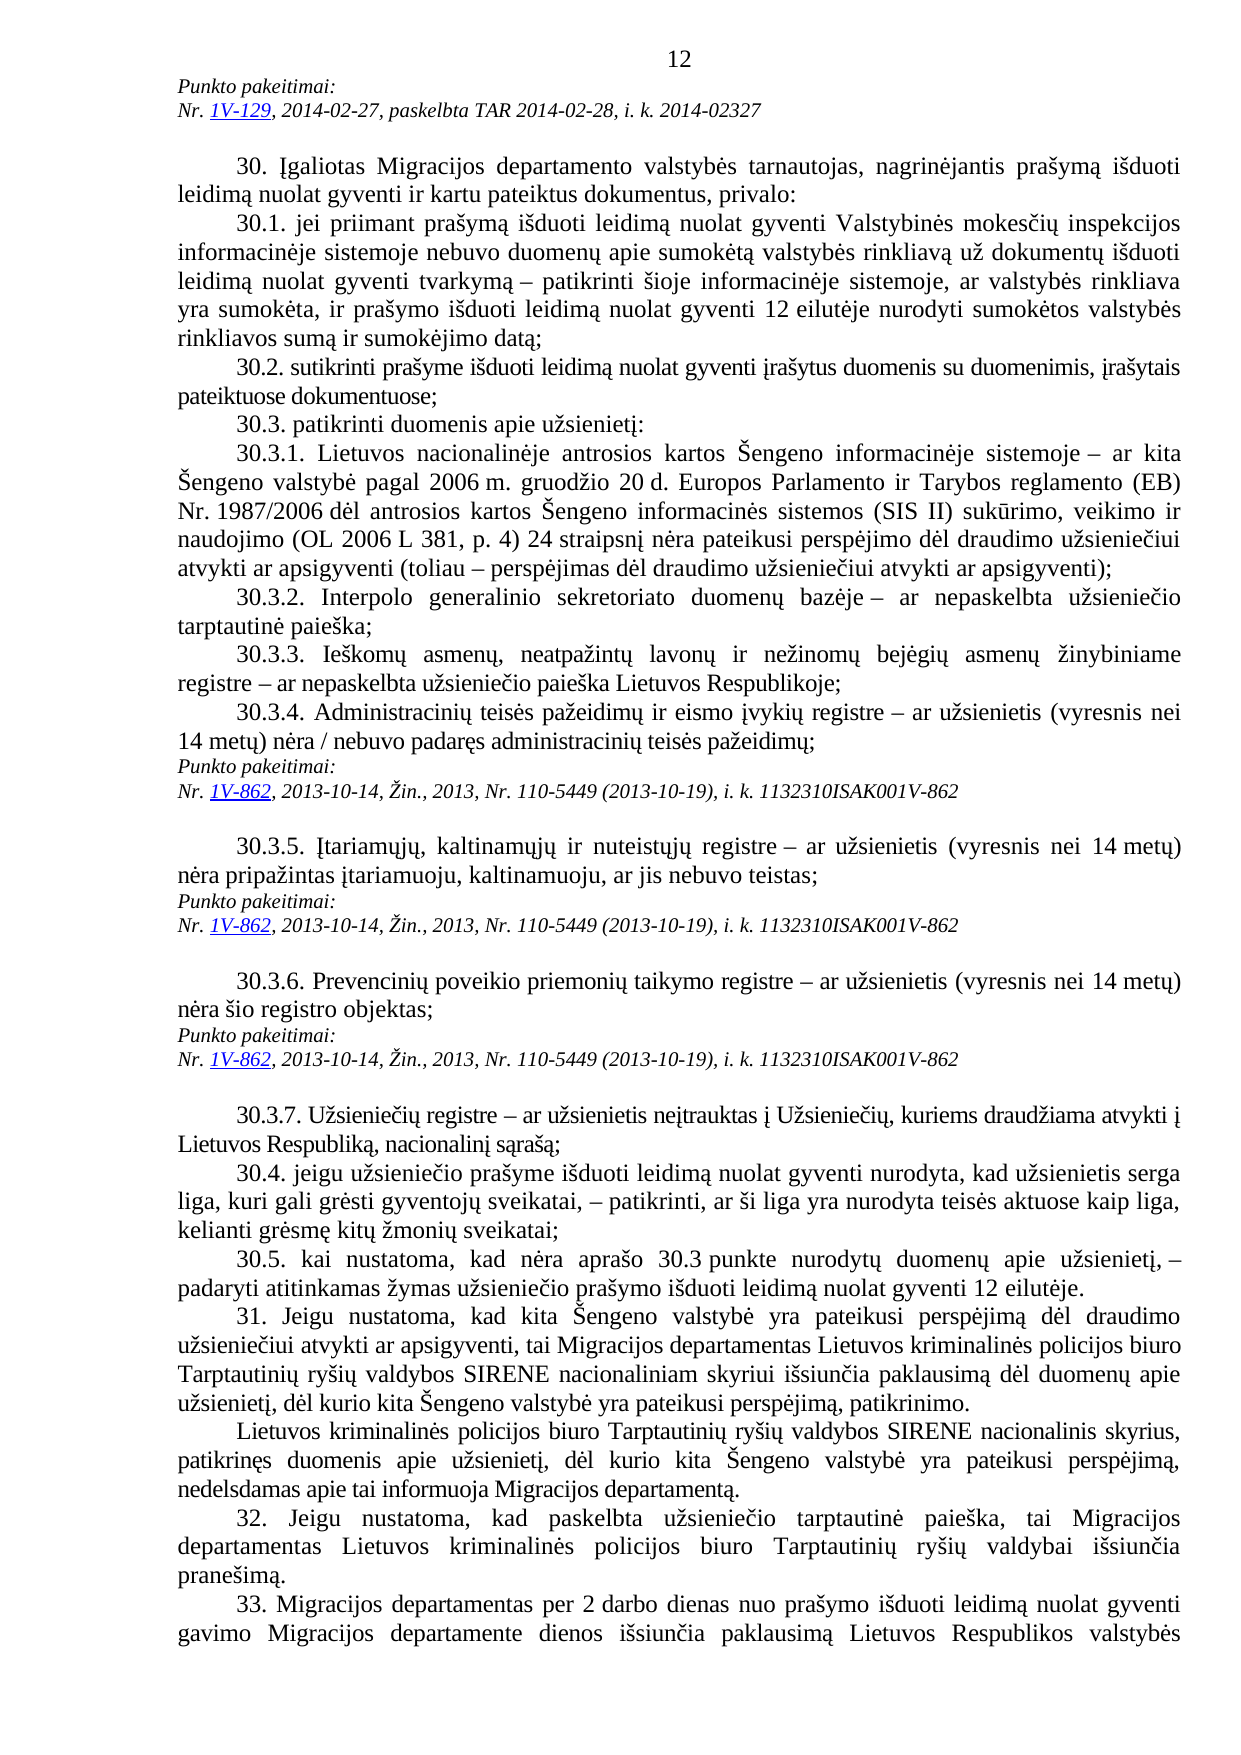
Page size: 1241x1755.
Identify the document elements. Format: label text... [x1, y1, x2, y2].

text Punkto pakeitimai: [177, 74, 1181, 98]
text Nr. 1V-862, 2013-10-14, Žin., 2013, Nr. 110-5449 (2013-10-19), i. k. 1132310ISAK001V-862 [177, 913, 1181, 937]
text 30.3.6. Prevencinių poveikio priemonių taikymo registre – ar užsienietis (vyresnis nei 14 metų) nėra šio registro objektas; [177, 966, 1181, 1023]
text 30.2. sutikrinti prašyme išduoti leidimą nuolat gyventi įrašytus duomenis su duomenimis, įrašytais pateiktuose dokumentuose; [177, 352, 1181, 409]
text 30. Įgaliotas Migracijos departamento valstybės tarnautojas, nagrinėjantis prašymą išduoti leidimą nuolat gyventi ir kartu pateiktus dokumentus, privalo: [177, 151, 1181, 208]
text 30.3.7. Užsieniečių registre – ar užsienietis neįtrauktas į Užsieniečių, kuriems draudžiama atvykti į Lietuvos Respubliką, nacionalinį sąrašą; [177, 1100, 1181, 1158]
text 30.3.3. Ieškomų asmenų, neatpažintų lavonų ir nežinomų bejėgių asmenų žinybiniame registre – ar nepaskelbta užsieniečio paieška Lietuvos Respublikoje; [177, 639, 1181, 697]
text 30.5. kai nustatoma, kad nėra aprašo 30.3 punkte nurodytų duomenų apie užsienietį, – padaryti atitinkamas žymas užsieniečio prašymo išduoti leidimą nuolat gyventi 12 eilutėje. [177, 1244, 1181, 1301]
text 30.3. patikrinti duomenis apie užsienietį: [177, 409, 1181, 438]
text Punkto pakeitimai: [177, 889, 1181, 913]
text 32. Jeigu nustatoma, kad paskelbta užsieniečio tarptautinė paieška, tai Migracijos departamentas Lietuvos kriminalinės policijos biuro Tarptautinių ryšių valdybai išsiunčia pranešimą. [177, 1503, 1181, 1589]
text Punkto pakeitimai: [177, 1023, 1181, 1047]
text 30.4. jeigu užsieniečio prašyme išduoti leidimą nuolat gyventi nurodyta, kad užsienietis serga liga, kuri gali grėsti gyventojų sveikatai, – patikrinti, ar ši liga yra nurodyta teisės aktuose kaip liga, kelianti grėsmę kitų žmonių sveikatai; [177, 1158, 1181, 1244]
text 31. Jeigu nustatoma, kad kita Šengeno valstybė yra pateikusi perspėjimą dėl draudimo užsieniečiui atvykti ar apsigyventi, tai Migracijos departamentas Lietuvos kriminalinės policijos biuro Tarptautinių ryšių valdybos SIRENE nacionaliniam skyriui išsiunčia paklausimą dėl duomenų apie užsienietį, dėl kurio kita Šengeno valstybė yra pateikusi perspėjimą, patikrinimo. [177, 1301, 1181, 1416]
text Nr. 1V-862, 2013-10-14, Žin., 2013, Nr. 110-5449 (2013-10-19), i. k. 1132310ISAK001V-862 [177, 1047, 1181, 1071]
text 30.3.1. Lietuvos nacionalinėje antrosios kartos Šengeno informacinėje sistemoje – ar kita Šengeno valstybė pagal 2006 m. gruodžio 20 d. Europos Parlamento ir Tarybos reglamento (EB) Nr. 1987/2006 dėl antrosios kartos Šengeno informacinės sistemos (SIS II) sukūrimo, veikimo ir naudojimo (OL 2006 L 381, p. 4) 24 straipsnį nėra pateikusi perspėjimo dėl draudimo užsieniečiui atvykti ar apsigyventi (toliau – perspėjimas dėl draudimo užsieniečiui atvykti ar apsigyventi); [177, 438, 1181, 582]
text Lietuvos kriminalinės policijos biuro Tarptautinių ryšių valdybos SIRENE nacionalinis skyrius, patikrinęs duomenis apie užsienietį, dėl kurio kita Šengeno valstybė yra pateikusi perspėjimą, nedelsdamas apie tai informuoja Migracijos departamentą. [177, 1416, 1181, 1503]
text Nr. 1V-129, 2014-02-27, paskelbta TAR 2014-02-28, i. k. 2014-02327 [177, 98, 1181, 122]
text 30.3.5. Įtariamųjų, kaltinamųjų ir nuteistųjų registre – ar užsienietis (vyresnis nei 14 metų) nėra pripažintas įtariamuoju, kaltinamuoju, ar jis nebuvo teistas; [177, 831, 1181, 889]
text 33. Migracijos departamentas per 2 darbo dienas nuo prašymo išduoti leidimą nuolat gyventi gavimo Migracijos departamente dienos išsiunčia paklausimą Lietuvos Respublikos valstybės [177, 1589, 1181, 1646]
text 30.3.4. Administracinių teisės pažeidimų ir eismo įvykių registre – ar užsienietis (vyresnis nei 14 metų) nėra / nebuvo padaręs administracinių teisės pažeidimų; [177, 697, 1181, 754]
text 30.3.2. Interpolo generalinio sekretoriato duomenų bazėje – ar nepaskelbta užsieniečio tarptautinė paieška; [177, 582, 1181, 639]
text Nr. 1V-862, 2013-10-14, Žin., 2013, Nr. 110-5449 (2013-10-19), i. k. 1132310ISAK001V-862 [177, 778, 1181, 803]
text 30.1. jei priimant prašymą išduoti leidimą nuolat gyventi Valstybinės mokesčių inspekcijos informacinėje sistemoje nebuvo duomenų apie sumokėtą valstybės rinkliavą už dokumentų išduoti leidimą nuolat gyventi tvarkymą – patikrinti šioje informacinėje sistemoje, ar valstybės rinkliava yra sumokėta, ir prašymo išduoti leidimą nuolat gyventi 12 eilutėje nurodyti sumokėtos valstybės rinkliavos sumą ir sumokėjimo datą; [177, 208, 1181, 352]
text Punkto pakeitimai: [177, 754, 1181, 778]
